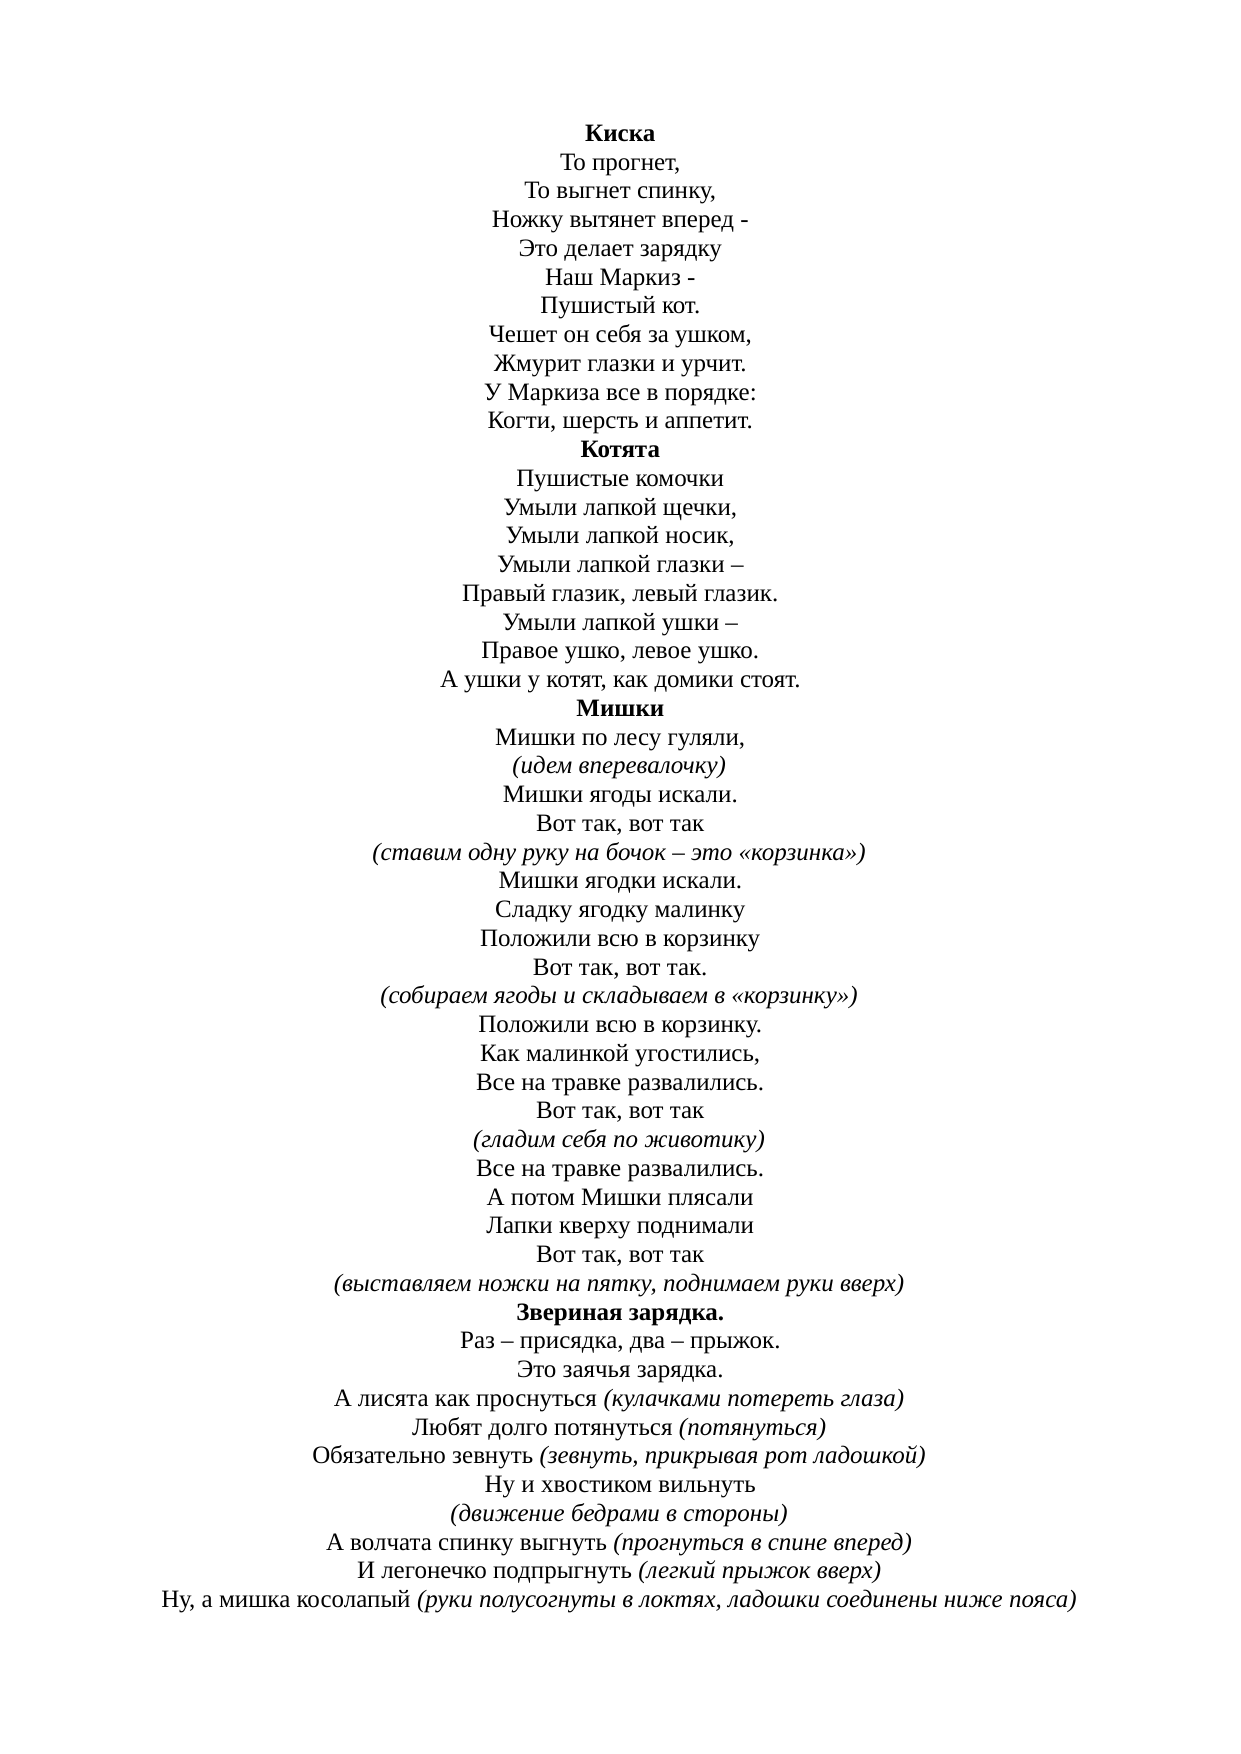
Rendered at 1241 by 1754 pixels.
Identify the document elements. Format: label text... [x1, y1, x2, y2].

text (собираем ягоды и складываем в «корзинку») [118, 981, 1122, 1009]
text Жмурит глазки и урчит. [118, 348, 1122, 377]
text Ножку вытянет вперед - [118, 204, 1122, 233]
text (ставим одну руку на бочок – это «корзинка») [118, 837, 1122, 866]
text Вот так, вот так [118, 1239, 1122, 1268]
text Мишки ягоды искали. [118, 779, 1122, 808]
text (гладим себя по животику) [118, 1124, 1122, 1153]
text (выставляем ножки на пятку, поднимаем руки вверх) [118, 1268, 1122, 1297]
text Умыли лапкой носик, [118, 521, 1122, 549]
text (движение бедрами в стороны) [118, 1498, 1122, 1527]
text Любят долго потянуться (потянуться) [118, 1412, 1122, 1441]
text А потом Мишки плясали [118, 1182, 1122, 1211]
text Пушистые комочки [118, 463, 1122, 492]
text Вот так, вот так [118, 808, 1122, 837]
text Это делает зарядку [118, 233, 1122, 262]
text То прогнет, [118, 147, 1122, 176]
text И легонечко подпрыгнуть (легкий прыжок вверх) [118, 1556, 1122, 1584]
text Правое ушко, левое ушко. [118, 636, 1122, 664]
text Положили всю в корзинку. [118, 1009, 1122, 1038]
text Вот так, вот так. [118, 952, 1122, 981]
text Это заячья зарядка. [118, 1354, 1122, 1383]
text Когти, шерсть и аппетит. [118, 406, 1122, 434]
text Пушистый кот. [118, 291, 1122, 319]
text Мишки ягодки искали. [118, 866, 1122, 894]
text Лапки кверху поднимали [118, 1211, 1122, 1239]
text А ушки у котят, как домики стоят. [118, 664, 1122, 693]
text Киска [118, 118, 1122, 147]
text Ну и хвостиком вильнуть [118, 1469, 1122, 1498]
text Звериная зарядка. [118, 1297, 1122, 1326]
text Сладку ягодку малинку [118, 894, 1122, 923]
text (идем вперевалочку) [118, 751, 1122, 779]
text Все на травке развалились. [118, 1067, 1122, 1096]
text А лисята как проснуться (кулачками потереть глаза) [118, 1383, 1122, 1412]
text Мишки по лесу гуляли, [118, 722, 1122, 751]
text Как малинкой угостились, [118, 1038, 1122, 1067]
text Вот так, вот так [118, 1096, 1122, 1124]
text Положили всю в корзинку [118, 923, 1122, 952]
text Котята [118, 434, 1122, 463]
text У Маркиза все в порядке: [118, 377, 1122, 406]
text Мишки [118, 693, 1122, 722]
text Правый глазик, левый глазик. [118, 578, 1122, 607]
text Умыли лапкой щечки, [118, 492, 1122, 521]
text Чешет он себя за ушком, [118, 319, 1122, 348]
text Обязательно зевнуть (зевнуть, прикрывая рот ладошкой) [118, 1441, 1122, 1469]
text Наш Маркиз - [118, 262, 1122, 291]
text То выгнет спинку, [118, 176, 1122, 204]
text Все на травке развалились. [118, 1153, 1122, 1182]
text А волчата спинку выгнуть (прогнуться в спине вперед) [118, 1527, 1122, 1556]
text Ну, а мишка косолапый (руки полусогнуты в локтях, ладошки соединены ниже пояса) [118, 1584, 1122, 1613]
text Раз – присядка, два – прыжок. [118, 1326, 1122, 1354]
text Умыли лапкой ушки – [118, 607, 1122, 636]
text Умыли лапкой глазки – [118, 549, 1122, 578]
